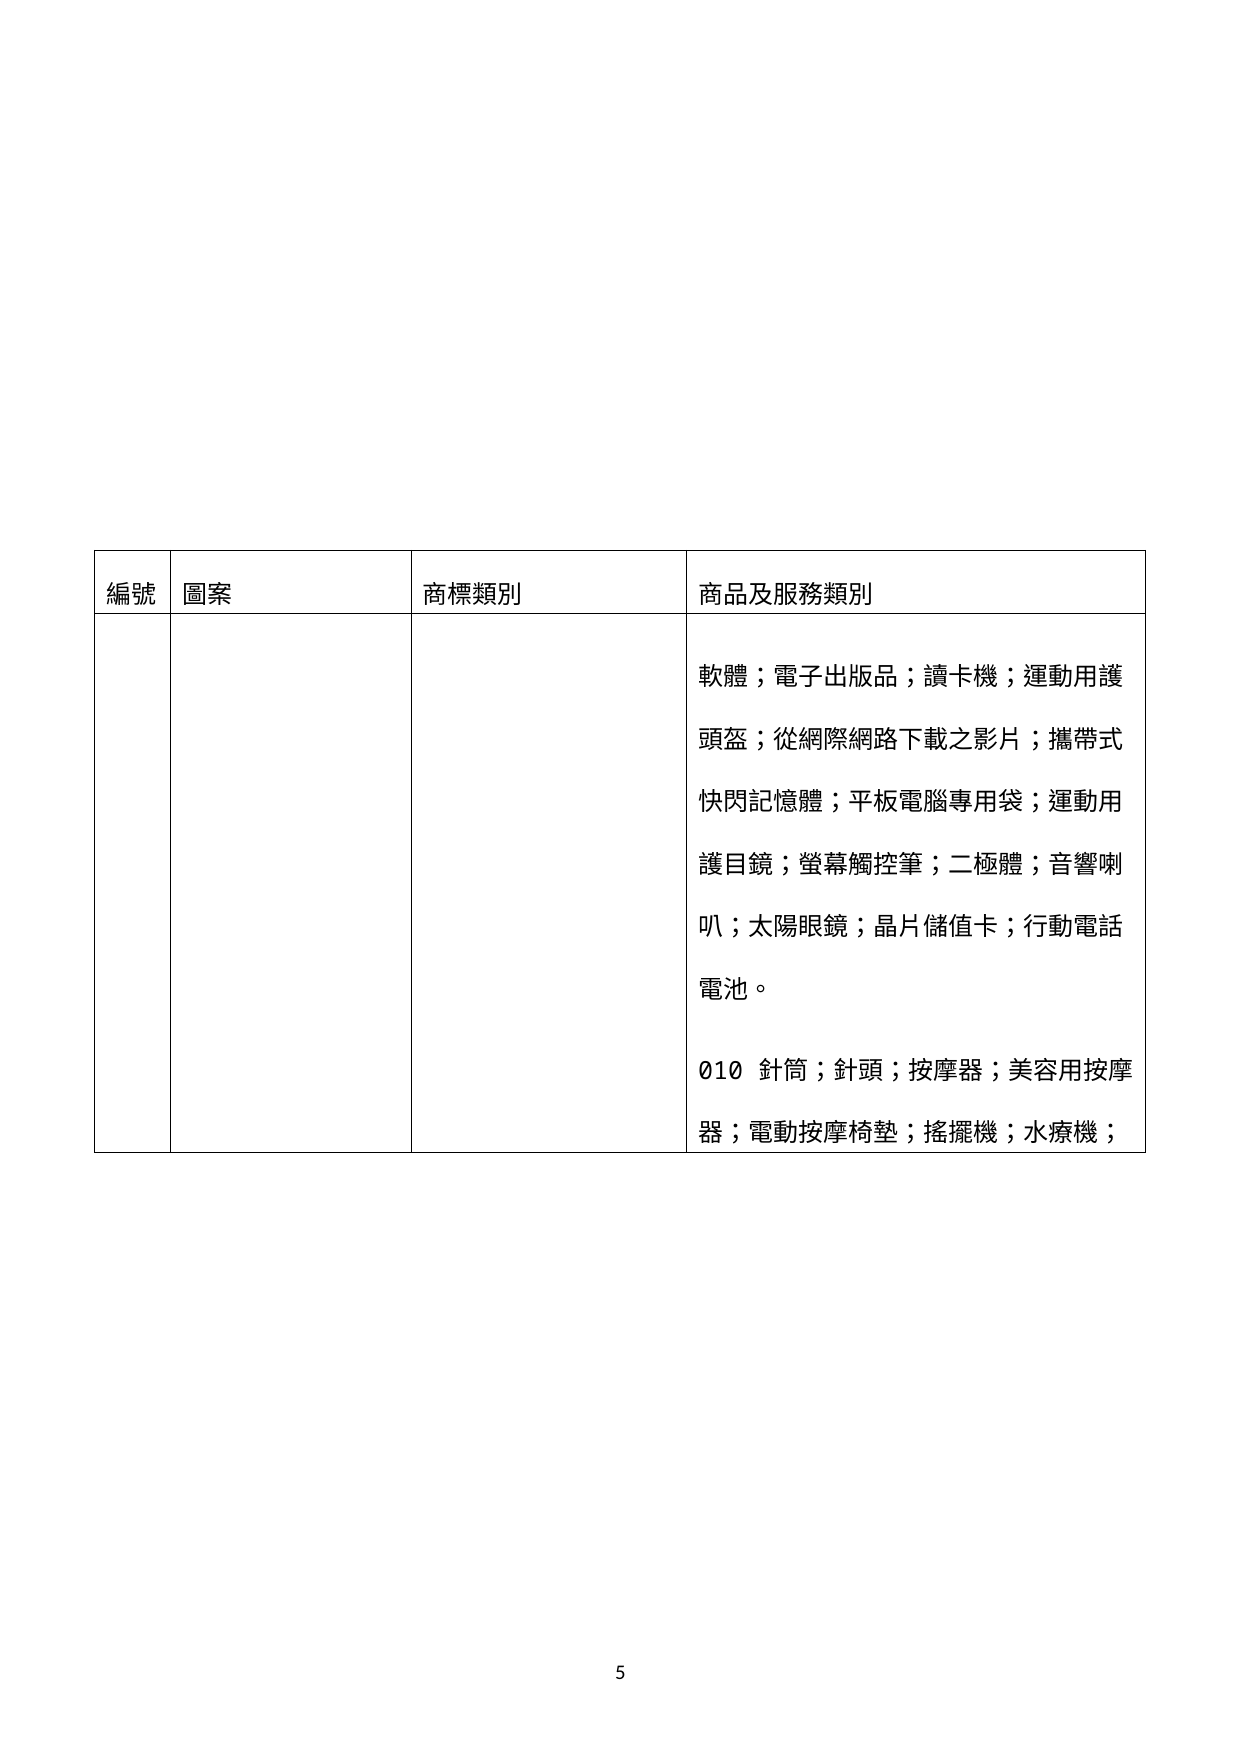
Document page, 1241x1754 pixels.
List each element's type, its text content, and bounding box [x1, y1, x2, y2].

table_header 圖案 [171, 551, 411, 613]
table_cell [171, 614, 411, 1152]
table_cell [412, 614, 686, 1152]
table_cell [95, 614, 170, 1152]
table_cell 軟體；電子出版品；讀卡機；運動用護頭盔；從網際網路下載之影片；攜帶式快閃記憶體；平板電腦專用袋；運動用護目鏡；螢幕觸控筆；二極體；音響喇叭；太陽眼鏡；晶片儲值卡；行動電話電池。 010 針筒；針頭；按摩器；美容用按摩器；電動按摩椅墊；搖擺機；水療機； [687, 614, 1145, 1152]
table_header 商標類別 [412, 551, 686, 613]
table_header 編號 [95, 551, 170, 613]
table_header 商品及服務類別 [687, 551, 1145, 613]
